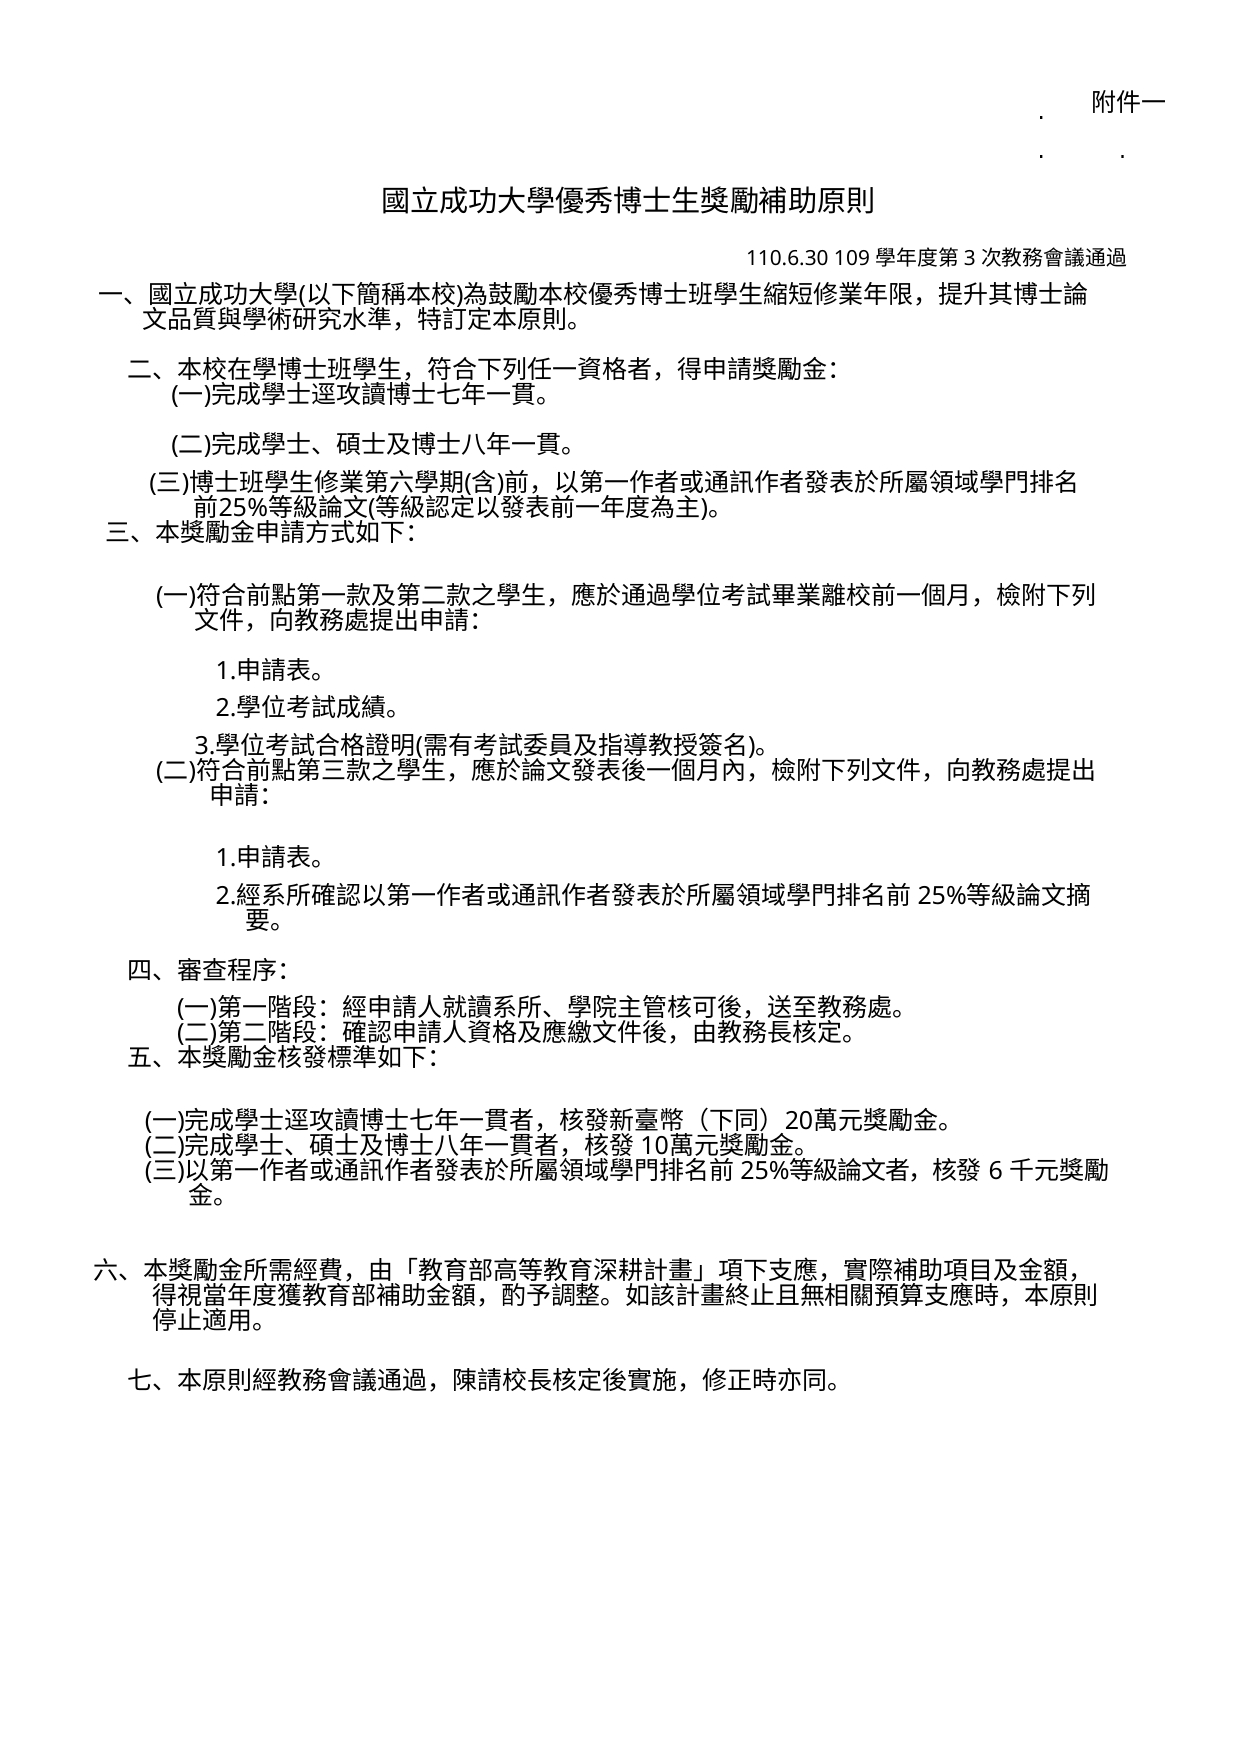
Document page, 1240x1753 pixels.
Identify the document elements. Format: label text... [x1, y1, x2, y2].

text (二)第二階段：確認申請人資格及應繳文件後，由教務長核定。 [177, 1022, 1029, 1047]
text 1.申請表。 [215, 659, 360, 684]
text (一)完成學士逕攻讀博士七年一貫者，核發新臺幣（下同）20萬元獎勵金。 [144, 1109, 1231, 1134]
text 要。 [245, 909, 1197, 934]
text 1.申請表。 [215, 847, 360, 872]
text 一、國立成功大學(以下簡稱本校)為鼓勵本校優秀博士班學生縮短修業年限，提升其博士論 [98, 284, 1231, 309]
text 三、本獎勵金申請方式如下： [105, 521, 1231, 546]
text (一)符合前點第一款及第二款之學生，應於通過學位考試畢業離校前一個月，檢附下列 [156, 584, 1231, 609]
text 申請： [209, 784, 1231, 809]
text 二、本校在學博士班學生，符合下列任一資格者，得申請獎勵金： [127, 359, 943, 384]
text 七、本原則經教務會議通過，陳請校長核定後實施，修正時亦同。 [127, 1369, 943, 1394]
text 五、本獎勵金核發標準如下： [127, 1047, 1029, 1072]
text 六、本獎勵金所需經費，由「教育部高等教育深耕計畫」項下支應，實際補助項目及金額， [93, 1259, 1231, 1284]
text (二)完成學士、碩士及博士八年一貫。 [171, 434, 642, 459]
text (二)符合前點第三款之學生，應於論文發表後一個月內，檢附下列文件，向教務處提出 [156, 759, 1231, 784]
text (一)完成學士逕攻讀博士七年一貫。 [171, 384, 943, 409]
text 3.學位考試合格證明(需有考試委員及指導教授簽名)。 [194, 734, 1231, 759]
text 國立成功大學優秀博士生獎勵補助原則 [381, 188, 935, 218]
text (二)完成學士、碩士及博士八年一貫者，核發 10萬元獎勵金。 [144, 1134, 1231, 1159]
text (三)博士班學生修業第六學期(含)前，以第一作者或通訊作者發表於所屬領域學門排名 [149, 471, 1231, 496]
text 金。 [189, 1184, 1231, 1209]
text (三)以第一作者或通訊作者發表於所屬領域學門排名前 25%等級論文者，核發 6千元獎勵 [144, 1159, 1231, 1184]
text 四、審查程序： [127, 959, 322, 984]
text 110.6.30 109 學年度第 3次教務會議通過 [746, 249, 1171, 269]
text 停止適用。 [152, 1309, 1231, 1334]
text 2.學位考試成績。 [215, 697, 435, 722]
text 2.經系所確認以第一作者或通訊作者發表於所屬領域學門排名前 25%等級論文摘 [215, 884, 1197, 909]
text 得視當年度獲教育部補助金額，酌予調整。如該計畫終止且無相關預算支應時，本原則 [152, 1284, 1231, 1309]
text (一)第一階段：經申請人就讀系所、學院主管核可後，送至教務處。 [177, 997, 1029, 1022]
text 文件，向教務處提出申請： [194, 609, 1231, 634]
text 文品質與學術研究水準，特訂定本原則。 [142, 309, 1231, 334]
text 附件一 [1092, 90, 1186, 116]
text 前25%等級論文(等級認定以發表前一年度為主)。 [193, 496, 1231, 521]
